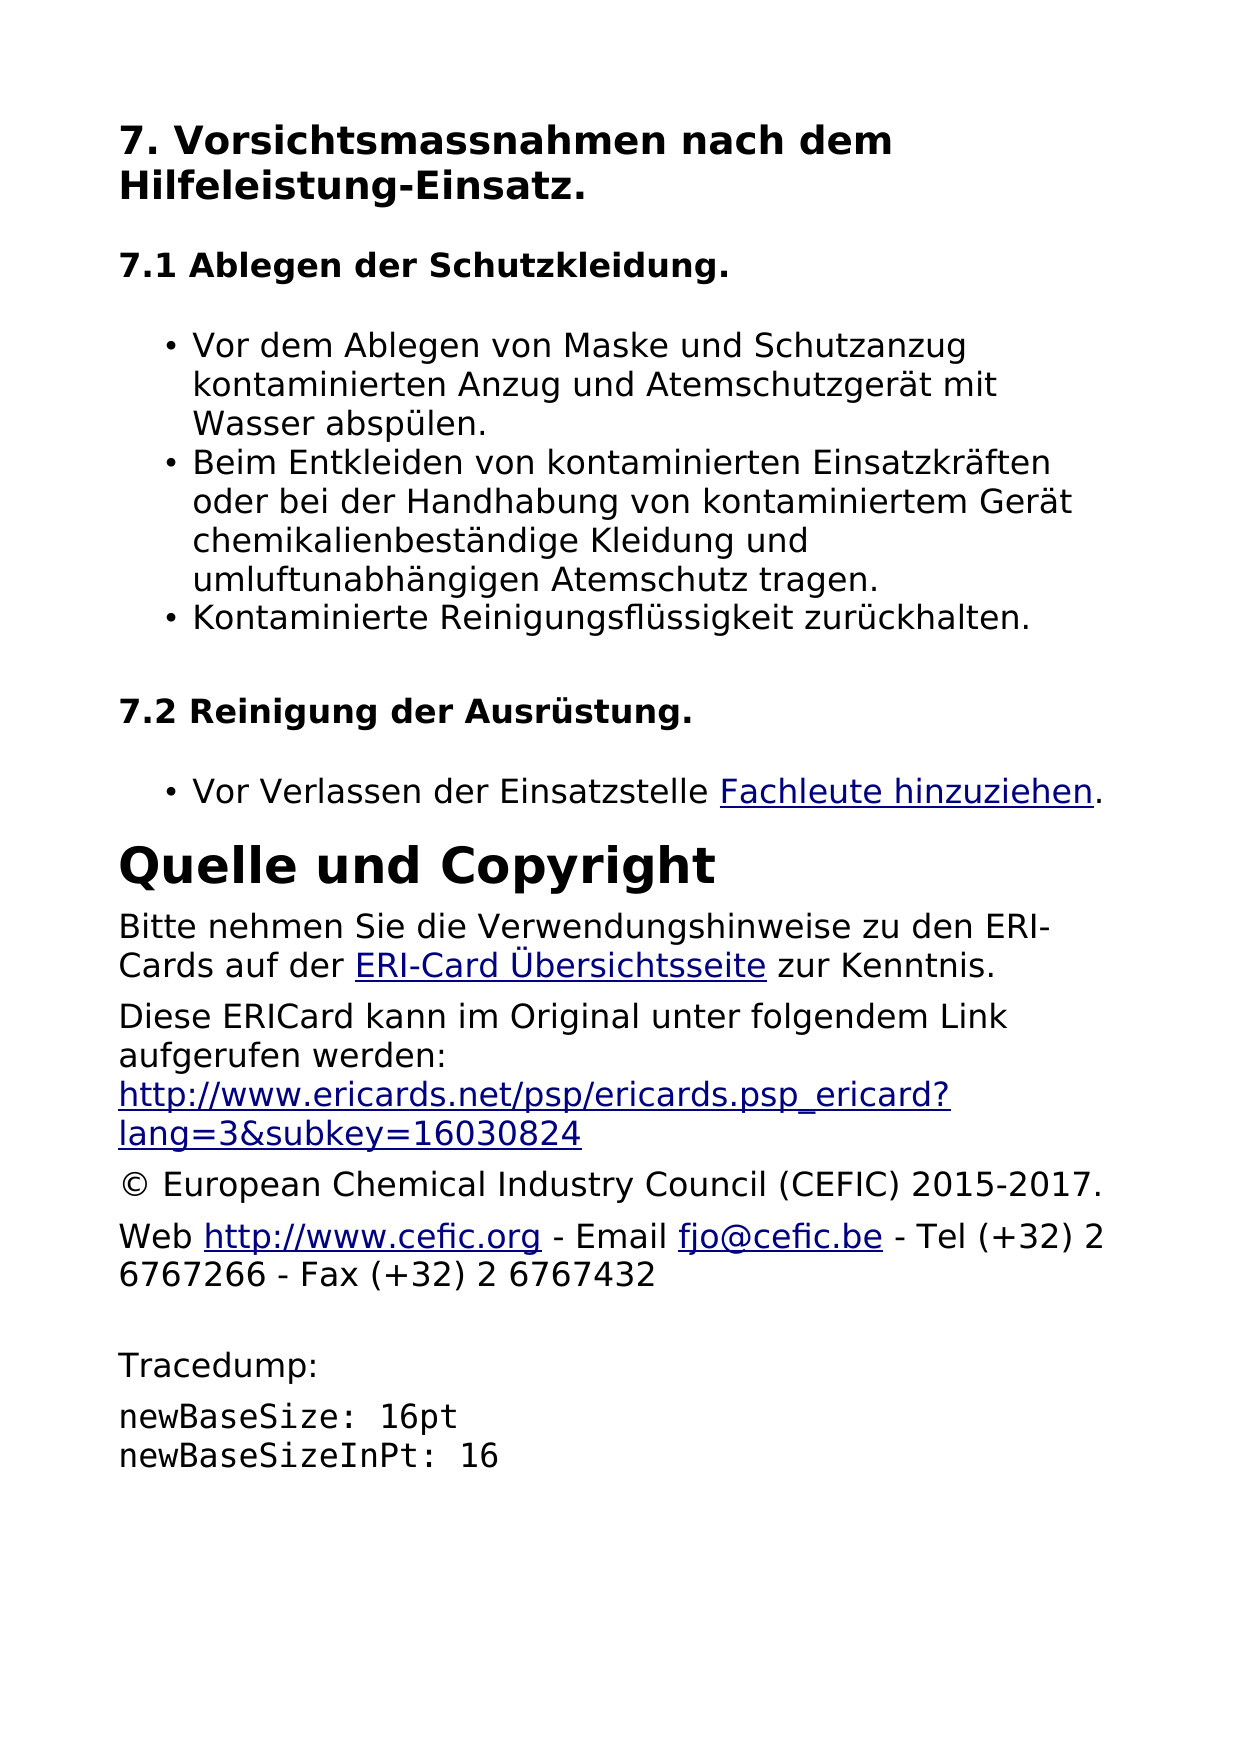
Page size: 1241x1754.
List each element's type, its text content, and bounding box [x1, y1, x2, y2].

text Diese ERICard kann im Original unter folgendem Link aufgerufen werden: http://www.ericards.net/psp/ericards.psp_ericard?lang=3&subkey=16030824 [118, 998, 1122, 1153]
text Bitte nehmen Sie die Verwendungshinweise zu den ERI-Cards auf der ERI-Card Übersichtsseite zur Kenntnis. [118, 908, 1122, 985]
subtitle 7.1 Ablegen der Schutzkleidung. [118, 246, 1122, 285]
text © European Chemical Industry Council (CEFIC) 2015-2017. [118, 1166, 1122, 1204]
list Vor Verlassen der Einsatzstelle Fachleute hinzuziehen. [177, 773, 1122, 812]
list Vor dem Ablegen von Maske und Schutzanzug kontaminierten Anzug und Atemschutzgerät mit Wasser abspülen. [177, 327, 1122, 443]
subtitle Quelle und Copyright [118, 837, 1122, 895]
text newBaseSize: 16pt newBaseSizeInPt: 16 [118, 1397, 1122, 1475]
text Tracedump: [118, 1307, 1122, 1385]
text Web http://www.cefic.org - Email fjo@cefic.be - Tel (+32) 2 6767266 - Fax (+32) 2 6767432 [118, 1217, 1122, 1295]
subtitle 7. Vorsichtsmassnahmen nach dem Hilfeleistung-Einsatz. [118, 118, 1122, 208]
list Kontaminierte Reinigungsflüssigkeit zurückhalten. [177, 599, 1122, 638]
list Beim Entkleiden von kontaminierten Einsatzkräften oder bei der Handhabung von kontaminiertem Gerät chemikalienbeständige Kleidung und umluftunabhängigen Atemschutz tragen. [177, 443, 1122, 599]
subtitle 7.2 Reinigung der Ausrüstung. [118, 692, 1122, 731]
